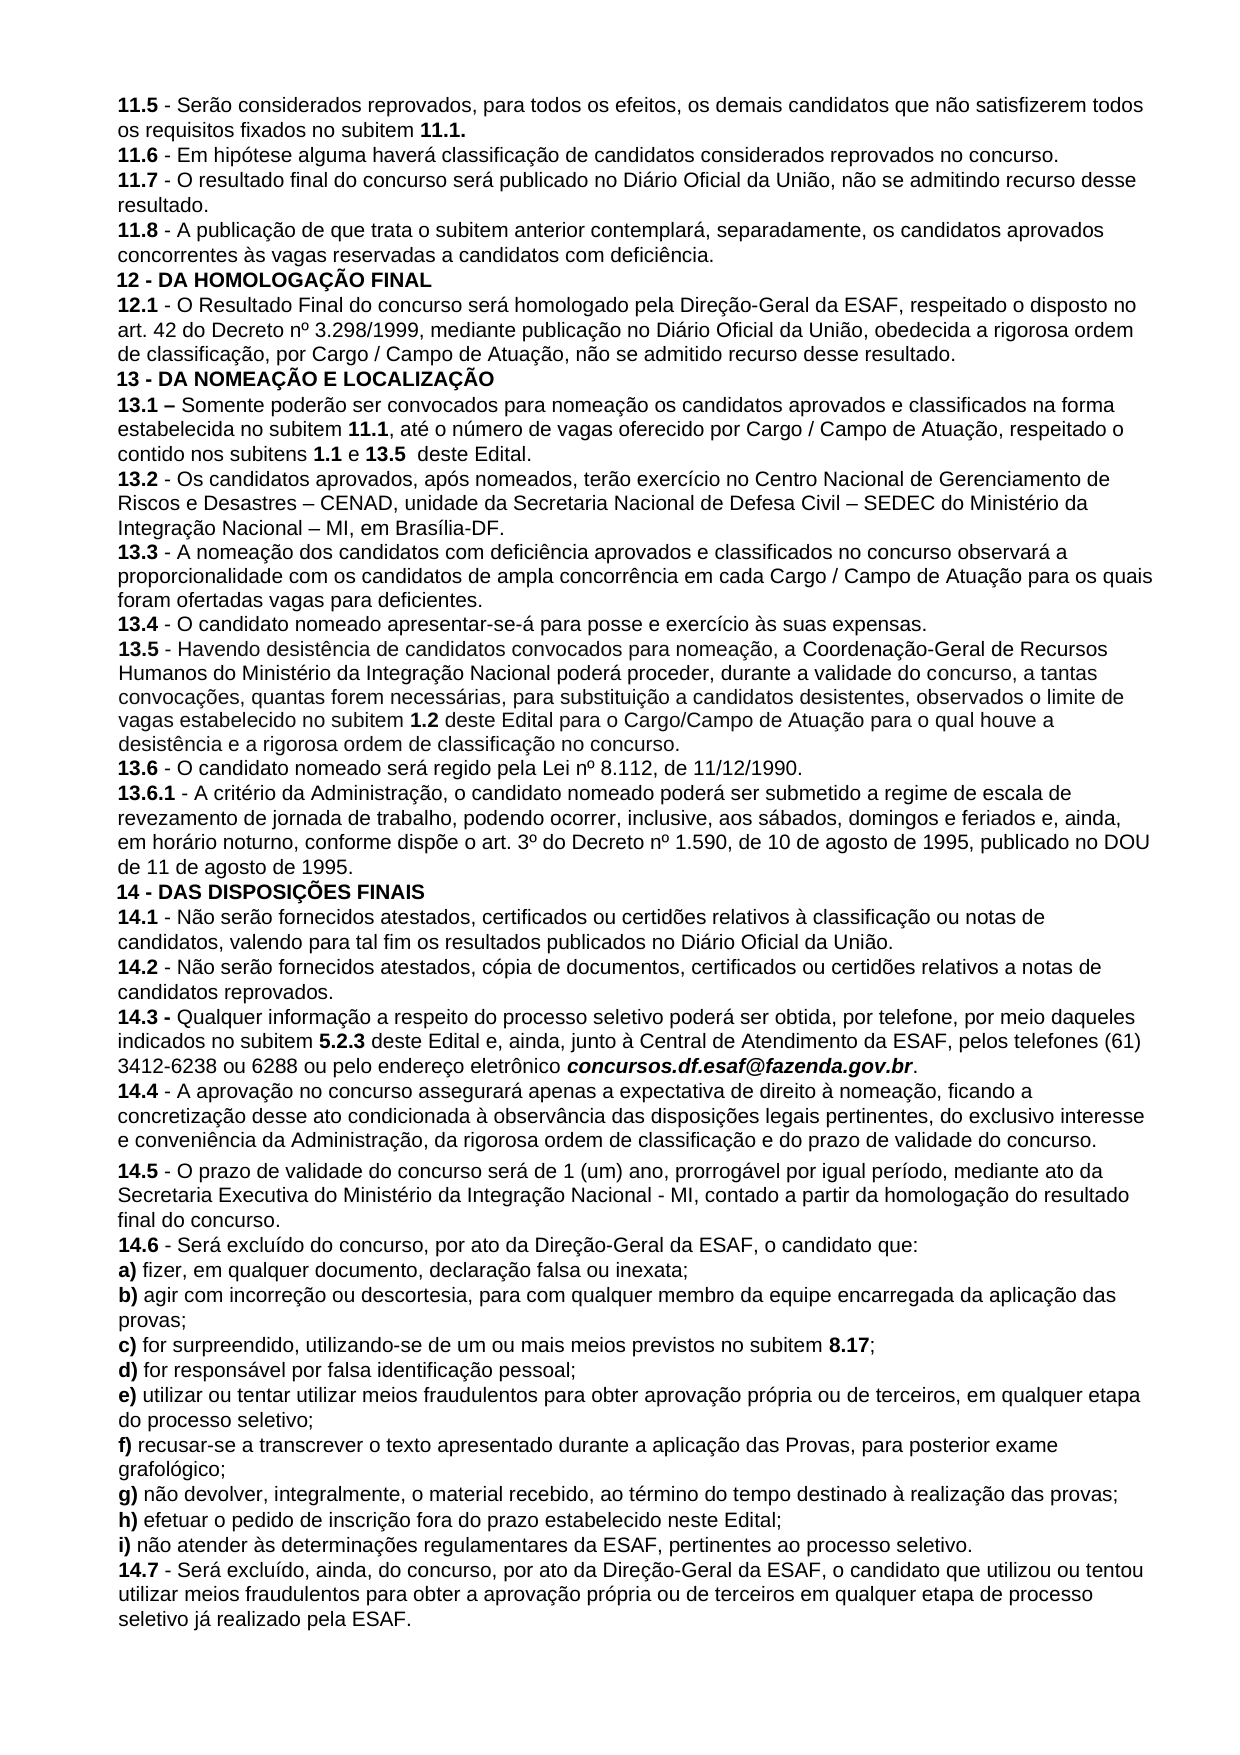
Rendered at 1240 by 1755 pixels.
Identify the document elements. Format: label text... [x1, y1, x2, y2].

text 12.1 - O Resultado Final do concurso será homologado pela Direção-Geral da ESAF, respeitado o disposto no art. 42 do Decreto nº 3.298/1999, mediante publicação no Diário Oficial da União, obedecida a rigorosa ordem de classificação, por Cargo / Campo de Atuação, não se admitido recurso desse resultado. [117, 293, 1153, 366]
text 13.2 - Os candidatos aprovados, após nomeados, terão exercício no Centro Nacional de Gerenciamento de Riscos e Desastres – CENAD, unidade da Secretaria Nacional de Defesa Civil – SEDEC do Ministério da Integração Nacional – MI, em Brasília-DF. [117, 467, 1153, 540]
text 14.5 - O prazo de validade do concurso será de 1 (um) ano, prorrogável por igual período, mediante ato da Secretaria Executiva do Ministério da Integração Nacional - MI, contado a partir da homologação do resultado final do concurso. [117, 1158, 1153, 1232]
text i) não atender às determinações regulamentares da ESAF, pertinentes ao processo seletivo. [118, 1532, 1153, 1556]
text f) recusar-se a transcrever o texto apresentado durante a aplicação das Provas, para posterior exame grafológico; [118, 1433, 1153, 1481]
text a) fizer, em qualquer documento, declaração falsa ou inexata; [118, 1258, 1153, 1282]
text 11.5 - Serão considerados reprovados, para todos os efeitos, os demais candidatos que não satisfizerem todos os requisitos fixados no subitem 11.1. [117, 93, 1153, 142]
text 13.5 - Havendo desistência de candidatos convocados para nomeação, a Coordenação-Geral de Recursos Humanos do Ministério da Integração Nacional poderá proceder, durante a validade do concurso, a tantas convocações, quantas forem necessárias, para substituição a candidatos desistentes, observados o limite de vagas estabelecido no subitem 1.2 deste Edital para o Cargo/Campo de Atuação para o qual houve a desistência e a rigorosa ordem de classificação no concurso. [118, 637, 1152, 756]
text 13.1 – Somente poderão ser convocados para nomeação os candidatos aprovados e classificados na forma estabelecida no subitem 11.1, até o número de vagas oferecido por Cargo / Campo de Atuação, respeitado o contido nos subitens 1.1 e 13.5 deste Edital. [117, 392, 1153, 466]
text 13.6.1 - A critério da Administração, o candidato nomeado poderá ser submetido a regime de escala de revezamento de jornada de trabalho, podendo ocorrer, inclusive, aos sábados, domingos e feriados e, ainda, em horário noturno, conforme dispõe o art. 3º do Decreto nº 1.590, de 10 de agosto de 1995, publicado no DOU de 11 de agosto de 1995. [117, 781, 1153, 879]
text 13.4 - O candidato nomeado apresentar-se-á para posse e exercício às suas expensas. [117, 612, 1153, 636]
text 14.4 - A aprovação no concurso assegurará apenas a expectativa de direito à nomeação, ficando a concretização desse ato condicionada à observância das disposições legais pertinentes, do exclusivo interesse e conveniência da Administração, da rigorosa ordem de classificação e do prazo de validade do concurso. [117, 1079, 1153, 1152]
text h) efetuar o pedido de inscrição fora do prazo estabelecido neste Edital; [118, 1507, 1153, 1531]
text b) agir com incorreção ou descortesia, para com qualquer membro da equipe encarregada da aplicação das provas; [118, 1283, 1153, 1332]
text 14.3 - Qualquer informação a respeito do processo seletivo poderá ser obtida, por telefone, por meio daqueles indicados no subitem 5.2.3 deste Edital e, ainda, junto à Central de Atendimento da ESAF, pelos telefones (61) 3412-6238 ou 6288 ou pelo endereço eletrônico concursos.df.esaf@fazenda.gov.br. [117, 1004, 1153, 1078]
text g) não devolver, integralmente, o material recebido, ao término do tempo destinado à realização das provas; [118, 1482, 1153, 1506]
subtitle 13 - DA NOMEAÇÃO E LOCALIZAÇÃO [116, 367, 1163, 391]
subtitle 14 - DAS DISPOSIÇÕES FINAIS [116, 880, 1163, 904]
list 14.6 - Será excluído do concurso, por ato da Direção-Geral da ESAF, o candidato que: [118, 1233, 1153, 1257]
text d) for responsável por falsa identificação pessoal; [118, 1358, 1153, 1382]
text 13.6 - O candidato nomeado será regido pela Lei nº 8.112, de 11/12/1990. [117, 756, 1153, 780]
text 11.7 - O resultado final do concurso será publicado no Diário Oficial da União, não se admitindo recurso desse resultado. [117, 168, 1153, 217]
text 11.6 - Em hipótese alguma haverá classificação de candidatos considerados reprovados no concurso. [117, 143, 1153, 167]
text e) utilizar ou tentar utilizar meios fraudulentos para obter aprovação própria ou de terceiros, em qualquer etapa do processo seletivo; [118, 1383, 1153, 1431]
text 14.7 - Será excluído, ainda, do concurso, por ato da Direção-Geral da ESAF, o candidato que utilizou ou tentou utilizar meios fraudulentos para obter a aprovação própria ou de terceiros em qualquer etapa de processo seletivo já realizado pela ESAF. [118, 1558, 1153, 1631]
text 11.8 - A publicação de que trata o subitem anterior contemplará, separadamente, os candidatos aprovados concorrentes às vagas reservadas a candidatos com deficiência. [117, 218, 1153, 266]
text 13.3 - A nomeação dos candidatos com deficiência aprovados e classificados no concurso observará a proporcionalidade com os candidatos de ampla concorrência em cada Cargo / Campo de Atuação para os quais foram ofertadas vagas para deficientes. [117, 541, 1163, 612]
subtitle 12 - DA HOMOLOGAÇÃO FINAL [116, 267, 1163, 291]
text 14.1 - Não serão fornecidos atestados, certificados ou certidões relativos à classificação ou notas de candidatos, valendo para tal fim os resultados publicados no Diário Oficial da União. [117, 905, 1153, 954]
text c) for surpreendido, utilizando-se de um ou mais meios previstos no subitem 8.17; [118, 1333, 1153, 1357]
text 14.2 - Não serão fornecidos atestados, cópia de documentos, certificados ou certidões relativos a notas de candidatos reprovados. [117, 955, 1153, 1003]
